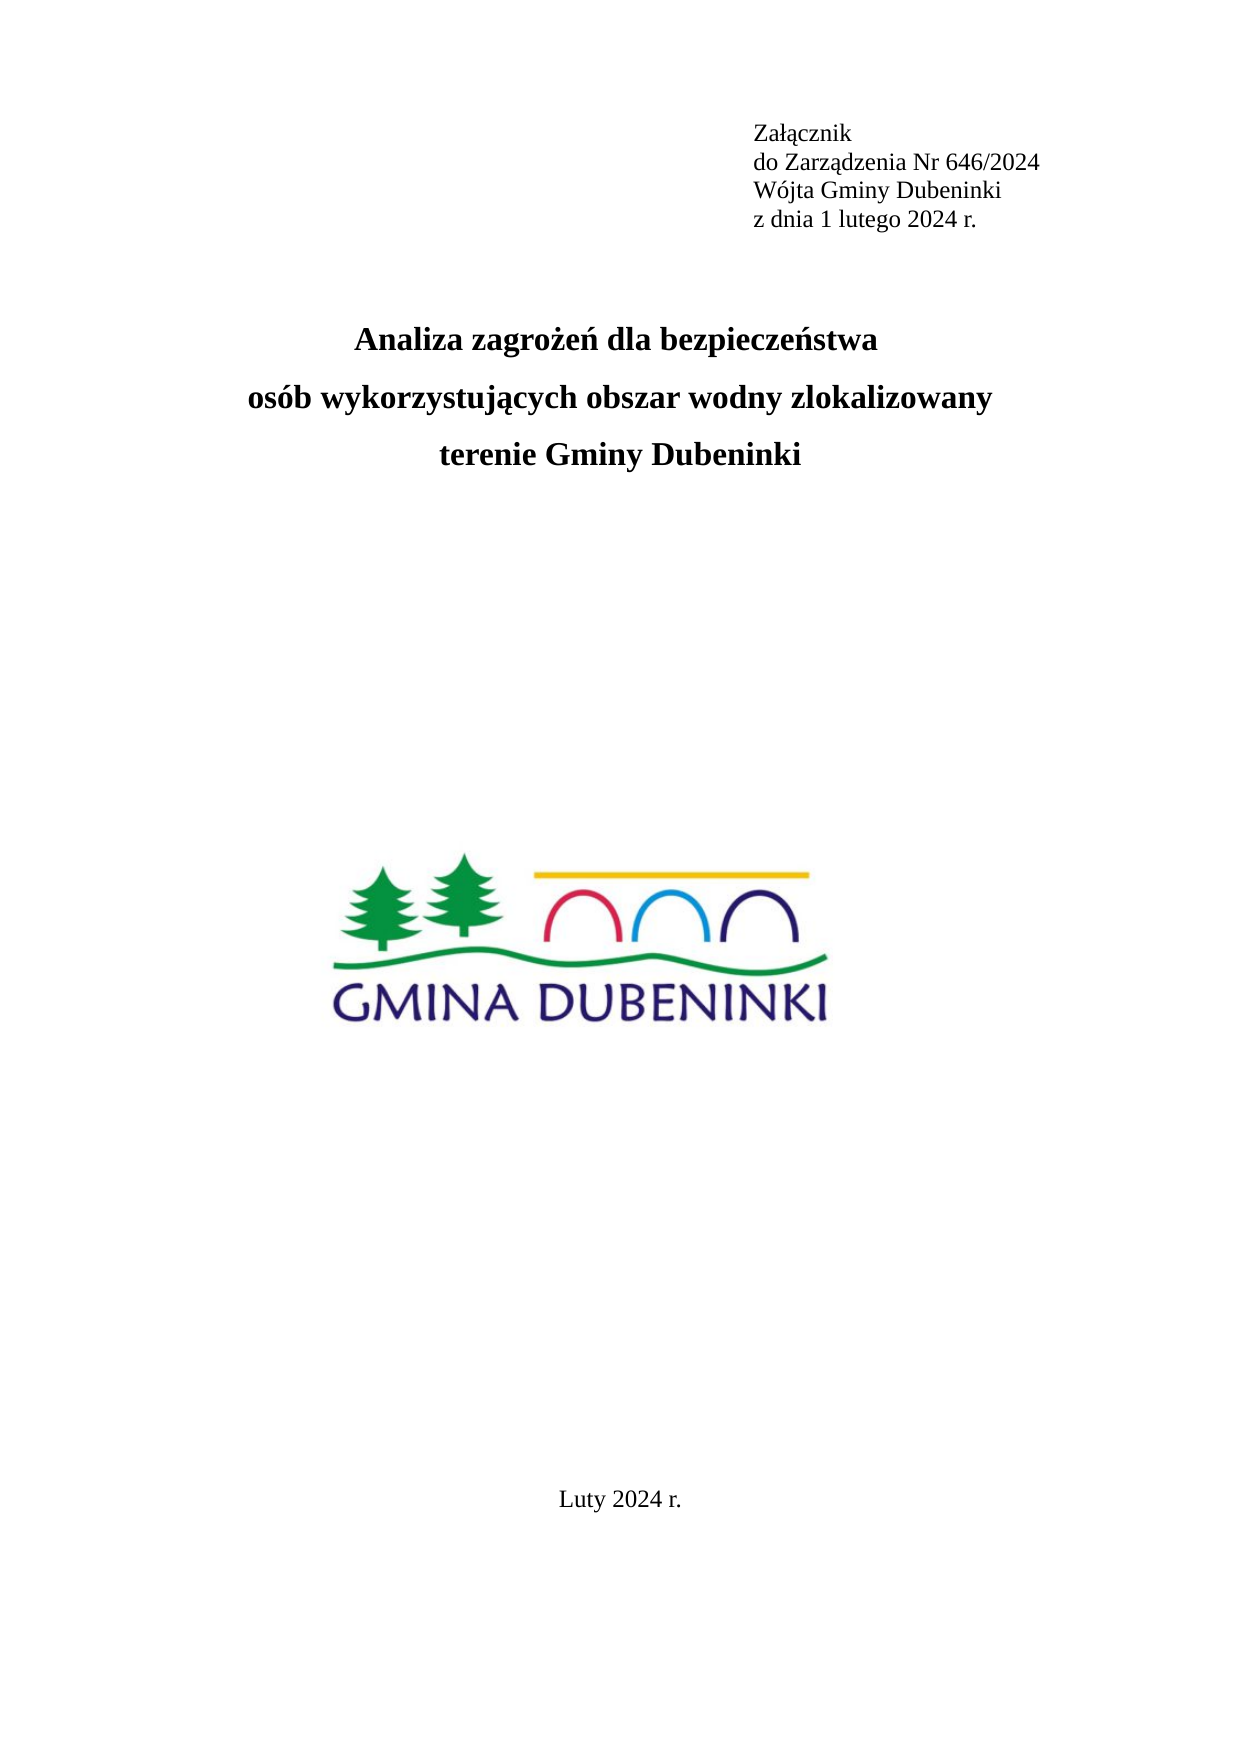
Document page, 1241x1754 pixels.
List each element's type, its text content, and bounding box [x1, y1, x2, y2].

text Załącznik [118, 118, 1122, 147]
text osób wykorzystujących obszar wodny zlokalizowany [118, 377, 1122, 415]
text z dnia 1 lutego 2024 r. [118, 204, 1122, 233]
text Wójta Gminy Dubeninki [118, 176, 1122, 204]
text terenie Gminy Dubeninki [118, 434, 1122, 473]
text Luty 2024 r. [118, 1484, 1122, 1512]
text do Zarządzenia Nr 646/2024 [118, 147, 1122, 176]
text Analiza zagrożeń dla bezpieczeństwa [118, 319, 1122, 358]
